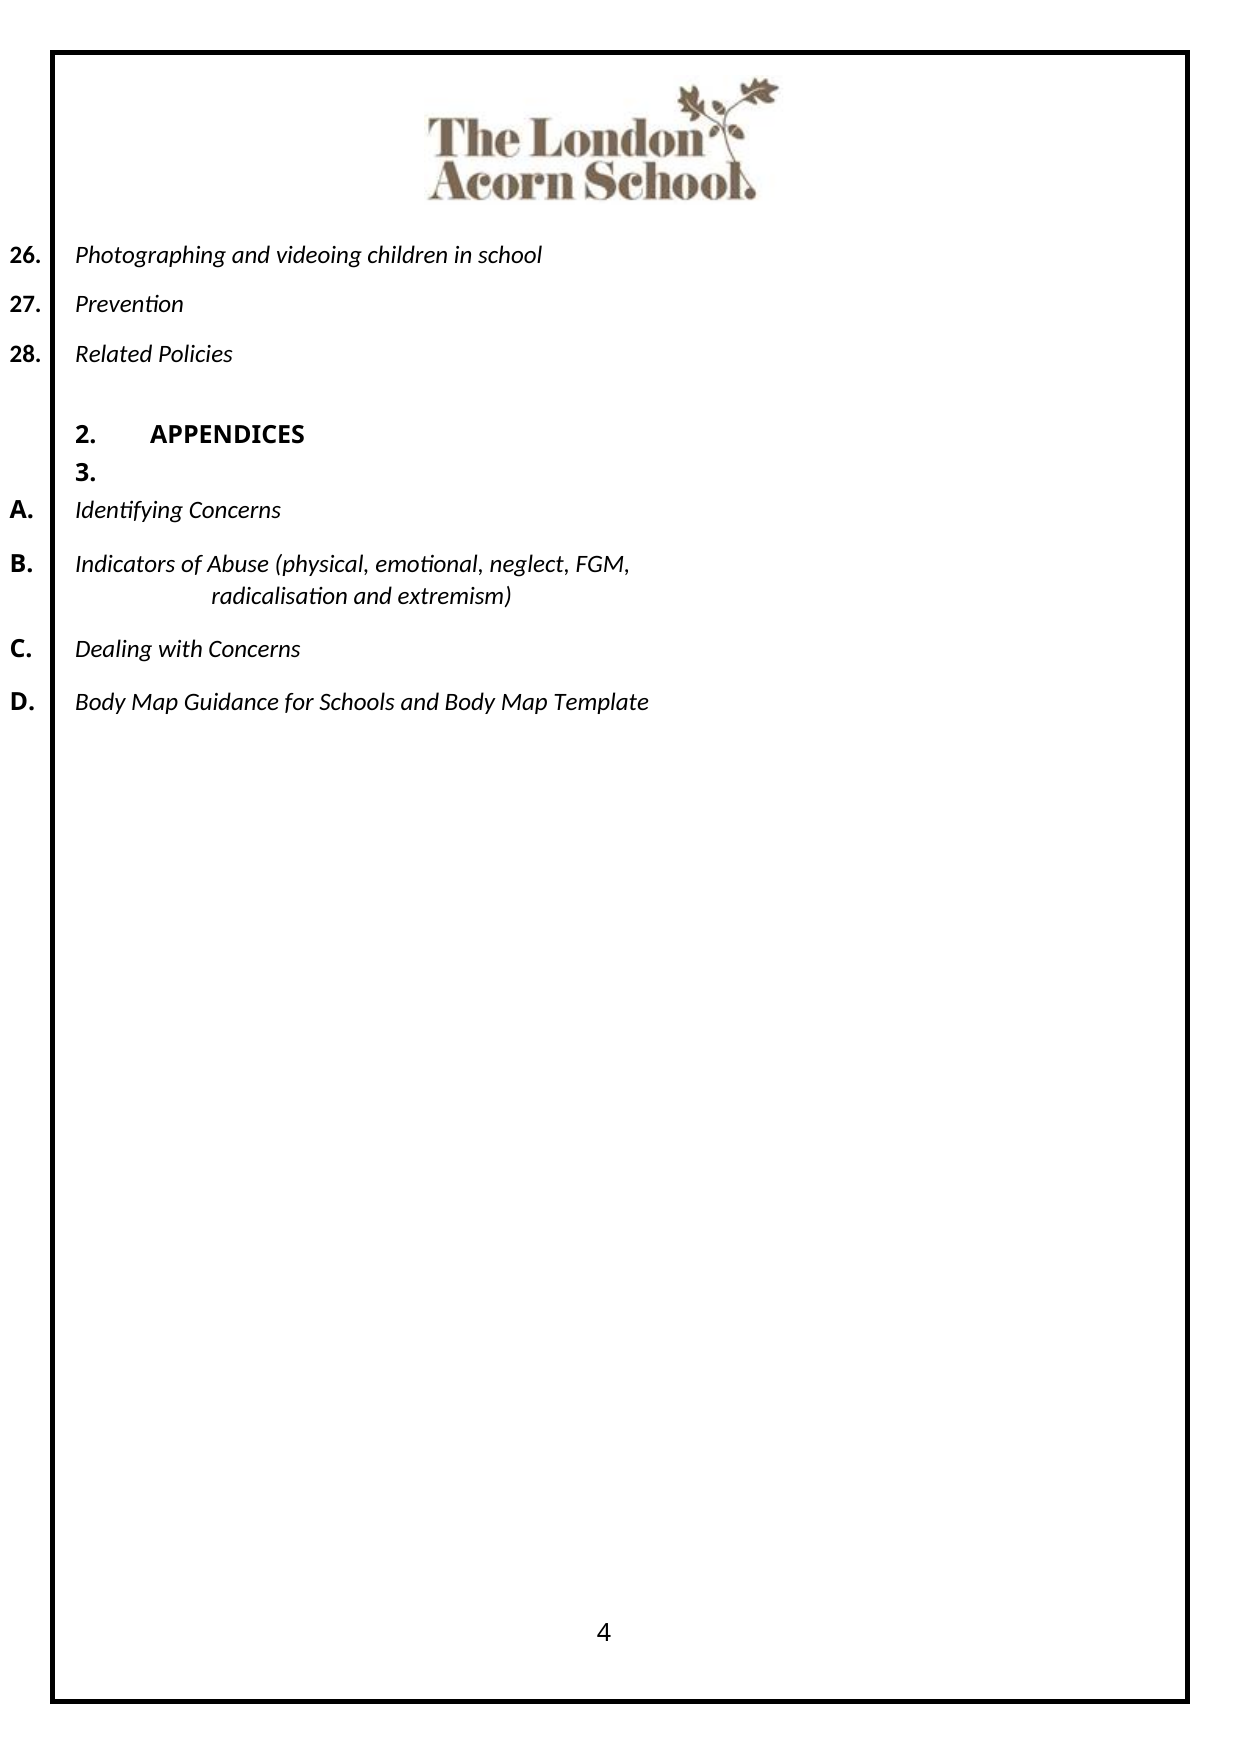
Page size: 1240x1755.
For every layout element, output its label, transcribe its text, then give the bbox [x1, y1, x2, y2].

list Prevention [9, 289, 50, 319]
list Indicators of Abuse (physical, emotional, neglect, FGM, [55, 545, 1126, 579]
list Photographing and videoing children in school [55, 239, 1126, 269]
list Identifying Concerns [9, 492, 50, 526]
list Indicators of Abuse (physical, emotional, neglect, FGM, [9, 545, 50, 579]
list Body Map Guidance for Schools and Body Map Template [55, 684, 1126, 718]
text radicalisation and extremism) [211, 580, 1126, 611]
list Dealing with Concerns [55, 630, 1126, 664]
list Photographing and videoing children in school [9, 239, 50, 269]
list Related Policies [55, 338, 1126, 369]
list Related Policies [9, 338, 50, 369]
list Dealing with Concerns [9, 630, 50, 664]
subtitle APPENDICES [75, 416, 1164, 450]
list Prevention [55, 289, 1126, 319]
list Identifying Concerns [55, 492, 1126, 526]
list Body Map Guidance for Schools and Body Map Template [9, 684, 50, 718]
